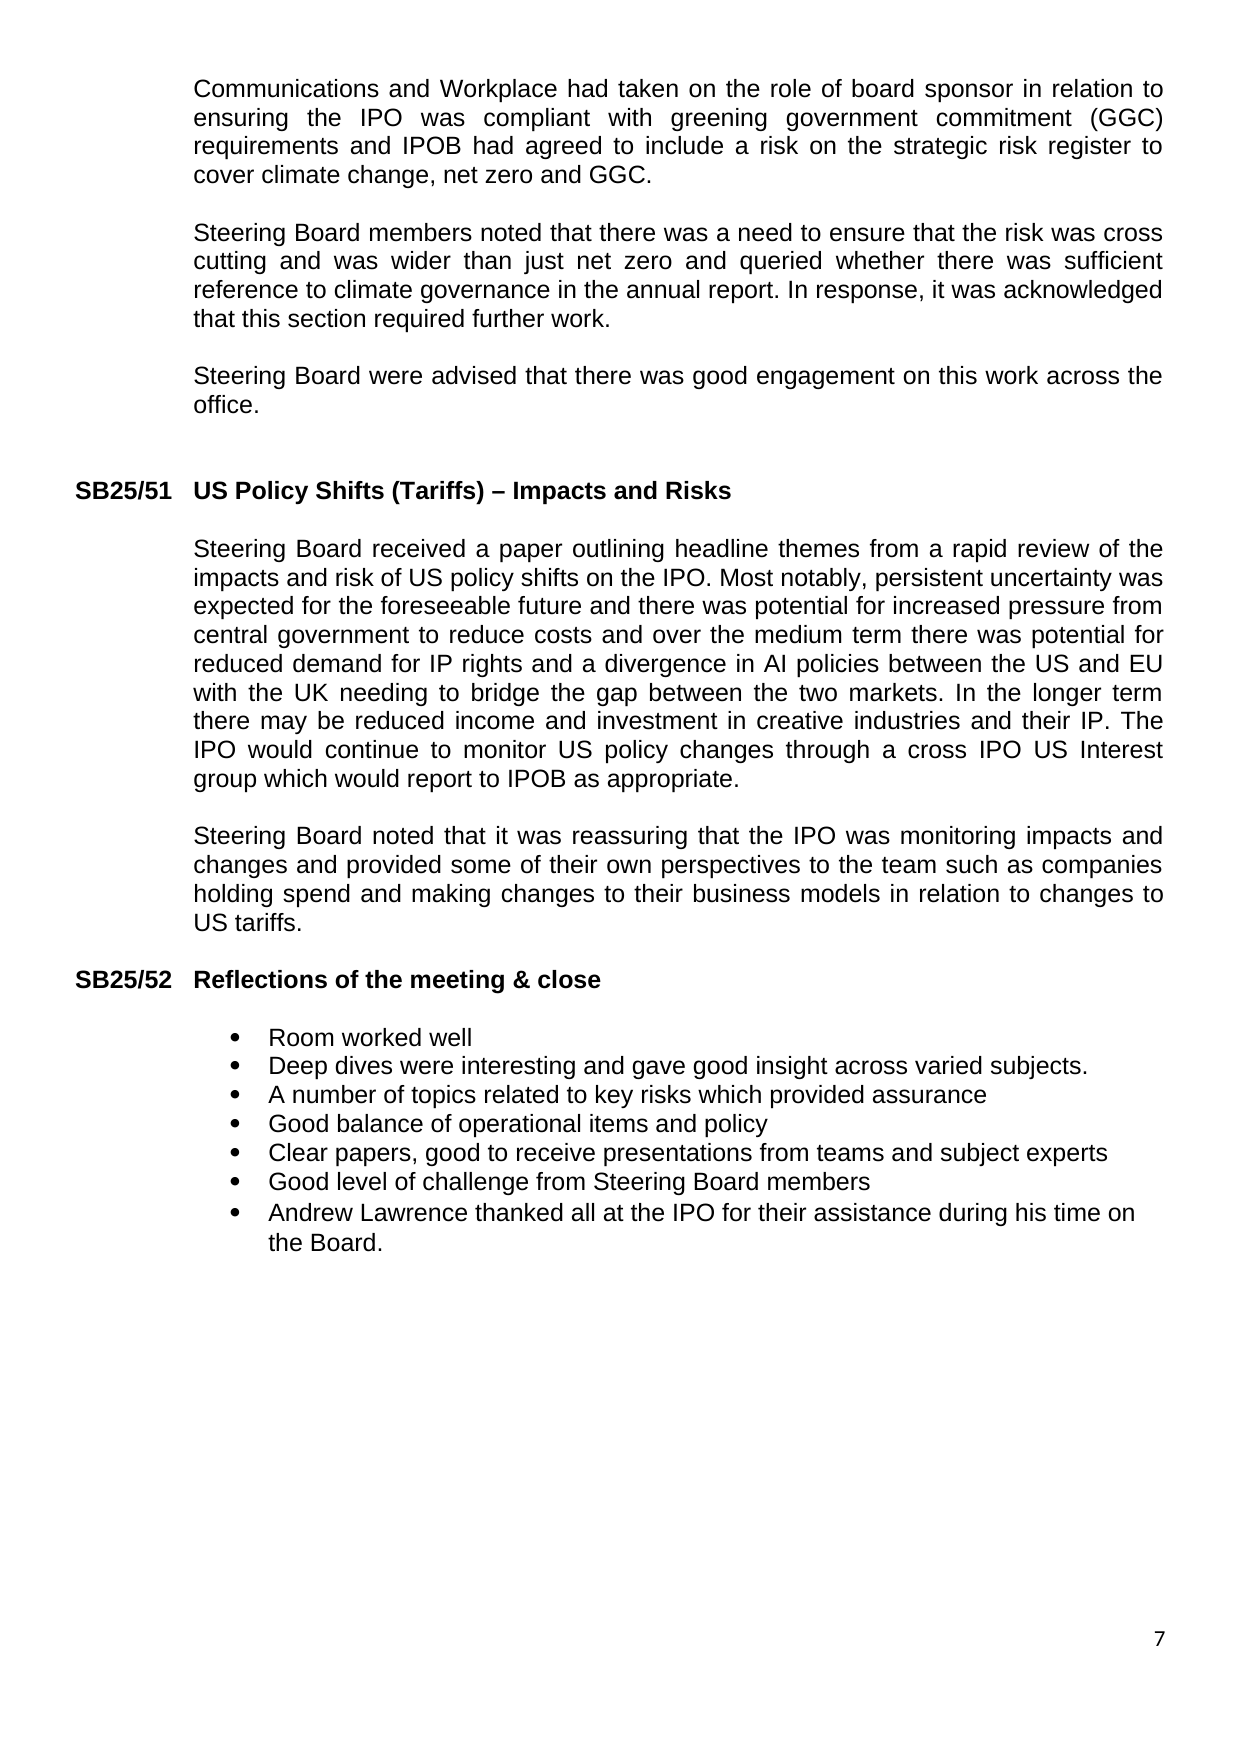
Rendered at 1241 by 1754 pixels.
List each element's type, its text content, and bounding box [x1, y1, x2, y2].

text Steering Board received a paper outlining headline themes from a rapid review of the impacts and risk of US policy shifts on the IPO. Most notably, persistent uncertainty was expected for the foreseeable future and there was potential for increased pressure from central government to reduce costs and over the medium term there was potential for reduced demand for IP rights and a divergence in AI policies between the US and EU with the UK needing to bridge the gap between the two markets. In the longer term there may be reduced income and investment in creative industries and their IP. The IPO would continue to monitor US policy changes through a cross IPO US Interest group which would report to IPOB as appropriate. [193, 534, 1165, 792]
text SB25/51 US Policy Shifts (Tariffs) – Impacts and Risks [75, 476, 1165, 505]
text Steering Board noted that it was reassuring that the IPO was monitoring impacts and changes and provided some of their own perspectives to the team such as companies holding spend and making changes to their business models in relation to changes to US tariffs. [193, 821, 1165, 936]
list Deep dives were interesting and gave good insight across varied subjects. [231, 1051, 1165, 1080]
list Clear papers, good to receive presentations from teams and subject experts [231, 1138, 1165, 1167]
list Andrew Lawrence thanked all at the IPO for their assistance during his time on the Board. [231, 1198, 1165, 1257]
list Good level of challenge from Steering Board members [231, 1167, 1165, 1196]
text Steering Board members noted that there was a need to ensure that the risk was cross cutting and was wider than just net zero and queried whether there was sufficient reference to climate governance in the annual report. In response, it was acknowledged that this section required further work. [193, 217, 1165, 332]
text Steering Board were advised that there was good engagement on this work across the office. [193, 361, 1165, 419]
list Good balance of operational items and policy [231, 1109, 1165, 1138]
text Communications and Workplace had taken on the role of board sponsor in relation to ensuring the IPO was compliant with greening government commitment (GGC) requirements and IPOB had agreed to include a risk on the strategic risk register to cover climate change, net zero and GGC. [193, 74, 1165, 189]
text SB25/52 Reflections of the meeting & close [75, 965, 1165, 994]
list Room worked well [231, 1022, 1165, 1051]
list A number of topics related to key risks which provided assurance [231, 1080, 1165, 1109]
